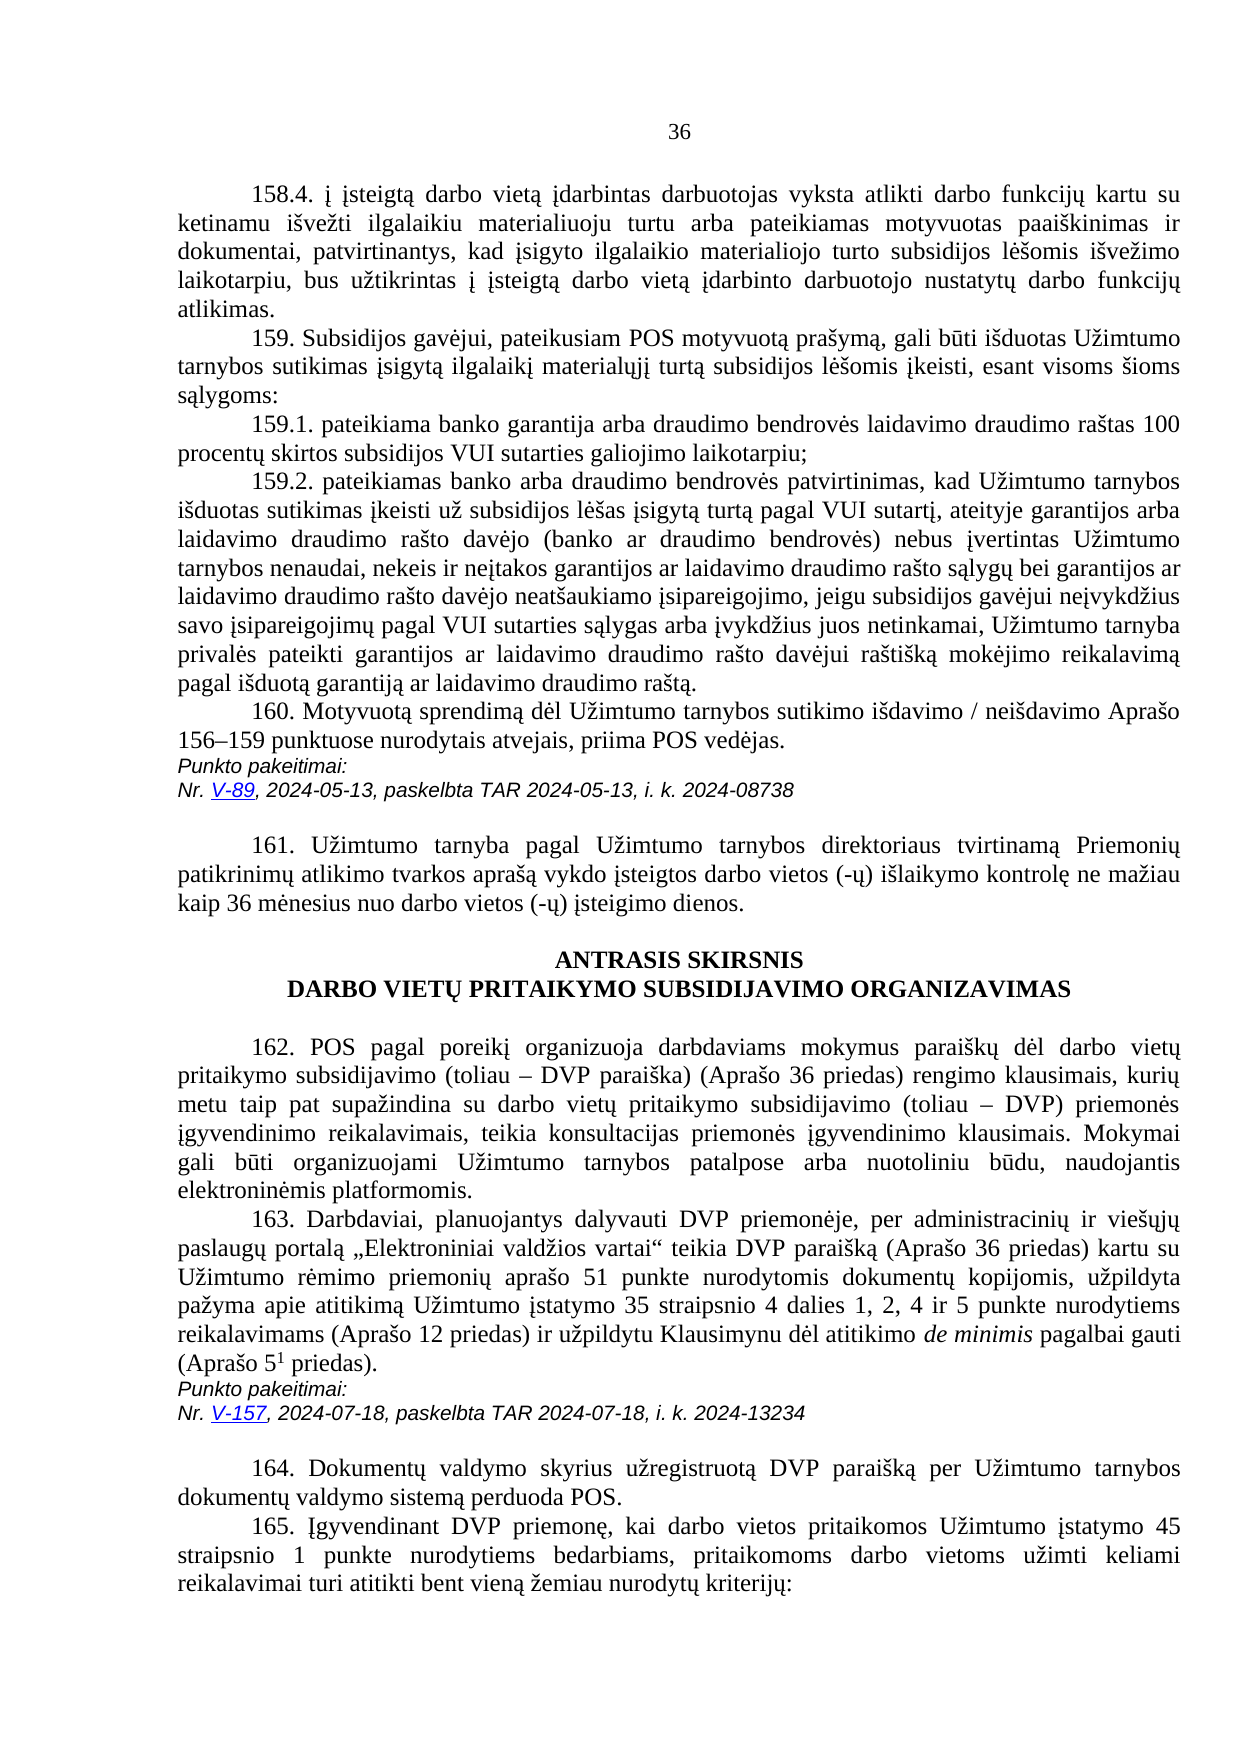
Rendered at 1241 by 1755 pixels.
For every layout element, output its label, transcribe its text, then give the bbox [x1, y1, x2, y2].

text 161. Užimtumo tarnyba pagal Užimtumo tarnybos direktoriaus tvirtinamą Priemonių patikrinimų atlikimo tvarkos aprašą vykdo įsteigtos darbo vietos (-ų) išlaikymo kontrolę ne mažiau kaip 36 mėnesius nuo darbo vietos (-ų) įsteigimo dienos. [177, 831, 1181, 917]
text Punkto pakeitimai: [177, 754, 1181, 778]
text Punkto pakeitimai: [177, 1377, 1181, 1401]
text 165. Įgyvendinant DVP priemonę, kai darbo vietos pritaikomos Užimtumo įstatymo 45 straipsnio 1 punkte nurodytiems bedarbiams, pritaikomoms darbo vietoms užimti keliami reikalavimai turi atitikti bent vieną žemiau nurodytų kriterijų: [177, 1511, 1181, 1597]
text 159.1. pateikiama banko garantija arba draudimo bendrovės laidavimo draudimo raštas 100 procentų skirtos subsidijos VUI sutarties galiojimo laikotarpiu; [177, 409, 1181, 466]
text 160. Motyvuotą sprendimą dėl Užimtumo tarnybos sutikimo išdavimo / neišdavimo Aprašo 156–159 punktuose nurodytais atvejais, priima POS vedėjas. [177, 696, 1181, 754]
text Nr. V-157, 2024-07-18, paskelbta TAR 2024-07-18, i. k. 2024-13234 [177, 1401, 1181, 1425]
text DARBO VIETŲ PRITAIKYMO SUBSIDIJAVIMO ORGANIZAVIMAS [177, 974, 1181, 1003]
text Nr. V-89, 2024-05-13, paskelbta TAR 2024-05-13, i. k. 2024-08738 [177, 778, 1181, 802]
text 158.4. į įsteigtą darbo vietą įdarbintas darbuotojas vyksta atlikti darbo funkcijų kartu su ketinamu išvežti ilgalaikiu materialiuoju turtu arba pateikiamas motyvuotas paaiškinimas ir dokumentai, patvirtinantys, kad įsigyto ilgalaikio materialiojo turto subsidijos lėšomis išvežimo laikotarpiu, bus užtikrintas į įsteigtą darbo vietą įdarbinto darbuotojo nustatytų darbo funkcijų atlikimas. [177, 179, 1181, 323]
text 164. Dokumentų valdymo skyrius užregistruotą DVP paraišką per Užimtumo tarnybos dokumentų valdymo sistemą perduoda POS. [177, 1453, 1181, 1511]
text 163. Darbdaviai, planuojantys dalyvauti DVP priemonėje, per administracinių ir viešųjų paslaugų portalą „Elektroniniai valdžios vartai“ teikia DVP paraišką (Aprašo 36 priedas) kartu su Užimtumo rėmimo priemonių aprašo 51 punkte nurodytomis dokumentų kopijomis, užpildyta pažyma apie atitikimą Užimtumo įstatymo 35 straipsnio 4 dalies 1, 2, 4 ir 5 punkte nurodytiems reikalavimams (Aprašo 12 priedas) ir užpildytu Klausimynu dėl atitikimo de minimis pagalbai gauti (Aprašo 51 priedas). [177, 1204, 1181, 1377]
text 159. Subsidijos gavėjui, pateikusiam POS motyvuotą prašymą, gali būti išduotas Užimtumo tarnybos sutikimas įsigytą ilgalaikį materialųjį turtą subsidijos lėšomis įkeisti, esant visoms šioms sąlygoms: [177, 323, 1181, 409]
text ANTRASIS SKIRSNIS [177, 946, 1181, 974]
text 162. POS pagal poreikį organizuoja darbdaviams mokymus paraiškų dėl darbo vietų pritaikymo subsidijavimo (toliau – DVP paraiška) (Aprašo 36 priedas) rengimo klausimais, kurių metu taip pat supažindina su darbo vietų pritaikymo subsidijavimo (toliau – DVP) priemonės įgyvendinimo reikalavimais, teikia konsultacijas priemonės įgyvendinimo klausimais. Mokymai gali būti organizuojami Užimtumo tarnybos patalpose arba nuotoliniu būdu, naudojantis elektroninėmis platformomis. [177, 1032, 1181, 1204]
text 159.2. pateikiamas banko arba draudimo bendrovės patvirtinimas, kad Užimtumo tarnybos išduotas sutikimas įkeisti už subsidijos lėšas įsigytą turtą pagal VUI sutartį, ateityje garantijos arba laidavimo draudimo rašto davėjo (banko ar draudimo bendrovės) nebus įvertintas Užimtumo tarnybos nenaudai, nekeis ir neįtakos garantijos ar laidavimo draudimo rašto sąlygų bei garantijos ar laidavimo draudimo rašto davėjo neatšaukiamo įsipareigojimo, jeigu subsidijos gavėjui neįvykdžius savo įsipareigojimų pagal VUI sutarties sąlygas arba įvykdžius juos netinkamai, Užimtumo tarnyba privalės pateikti garantijos ar laidavimo draudimo rašto davėjui raštišką mokėjimo reikalavimą pagal išduotą garantiją ar laidavimo draudimo raštą. [177, 466, 1181, 696]
